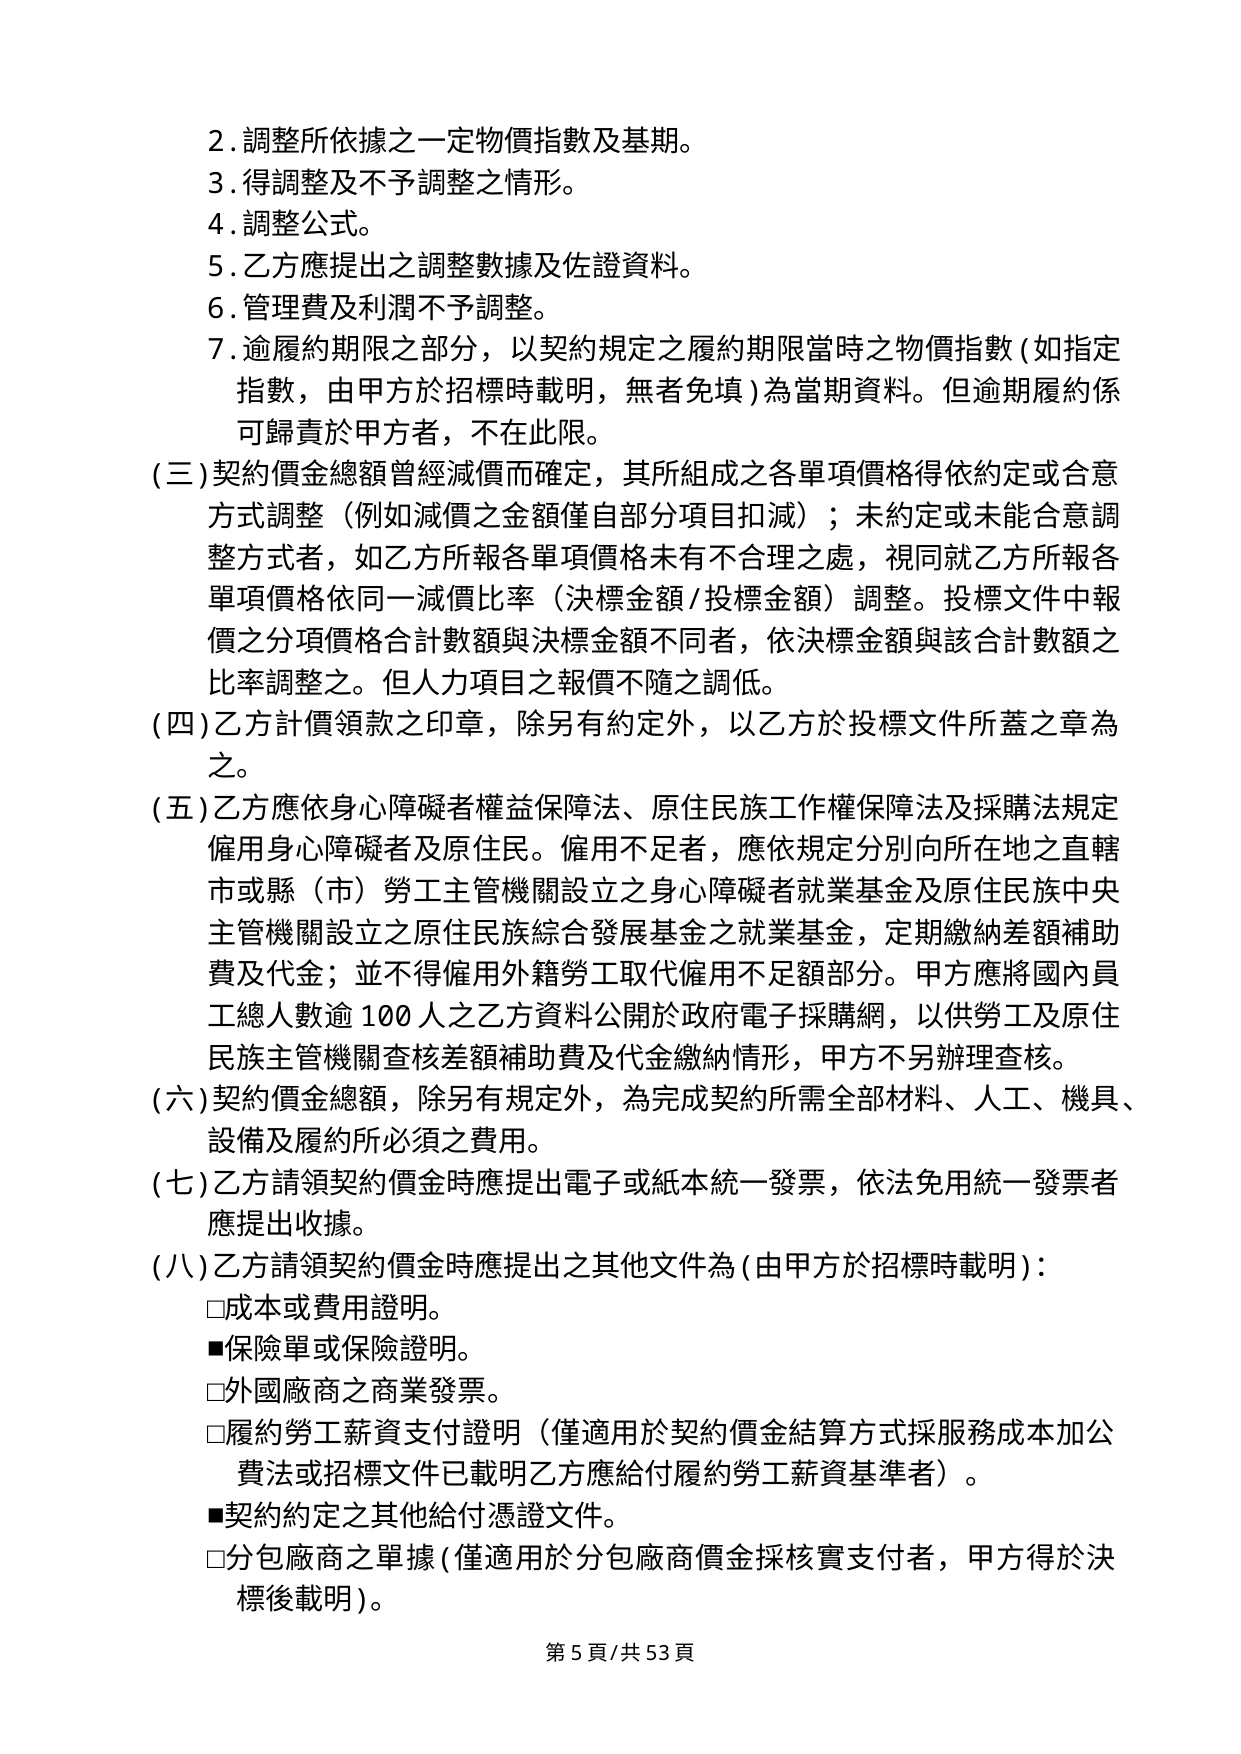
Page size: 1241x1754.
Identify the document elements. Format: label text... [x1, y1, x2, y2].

text (三)契約價金總額曾經減價而確定，其所組成之各單項價格得依約定或合意方式調整（例如減價之金額僅自部分項目扣減）；未約定或未能合意調整方式者，如乙方所報各單項價格未有不合理之處，視同就乙方所報各單項價格依同一減價比率（決標金額/投標金額）調整。投標文件中報價之分項價格合計數額與決標金額不同者，依決標金額與該合計數額之比率調整之。但人力項目之報價不隨之調低。 [148, 451, 1122, 701]
text 3.得調整及不予調整之情形。 [207, 160, 1122, 201]
text (五)乙方應依身心障礙者權益保障法、原住民族工作權保障法及採購法規定僱用身心障礙者及原住民。僱用不足者，應依規定分別向所在地之直轄市或縣（市）勞工主管機關設立之身心障礙者就業基金及原住民族中央主管機關設立之原住民族綜合發展基金之就業基金，定期繳納差額補助費及代金；並不得僱用外籍勞工取代僱用不足額部分。甲方應將國內員工總人數逾100人之乙方資料公開於政府電子採購網，以供勞工及原住民族主管機關查核差額補助費及代金繳納情形，甲方不另辦理查核。 [148, 785, 1122, 1076]
text 2.調整所依據之一定物價指數及基期。 [207, 118, 1122, 160]
text 6.管理費及利潤不予調整。 [207, 285, 1122, 326]
text (六)契約價金總額，除另有規定外，為完成契約所需全部材料、人工、機具、設備及履約所必須之費用。 [148, 1076, 1122, 1160]
text (八)乙方請領契約價金時應提出之其他文件為(由甲方於招標時載明)： [148, 1243, 1122, 1285]
text □分包廠商之單據(僅適用於分包廠商價金採核實支付者，甲方得於決標後載明)。 [207, 1535, 1116, 1618]
text (七)乙方請領契約價金時應提出電子或紙本統一發票，依法免用統一發票者應提出收據。 [148, 1160, 1122, 1243]
text 7.逾履約期限之部分，以契約規定之履約期限當時之物價指數(如指定指數，由甲方於招標時載明，無者免填)為當期資料。但逾期履約係可歸責於甲方者，不在此限。 [207, 326, 1122, 451]
text □履約勞工薪資支付證明（僅適用於契約價金結算方式採服務成本加公費法或招標文件已載明乙方應給付履約勞工薪資基準者）。 [207, 1410, 1116, 1493]
text 4.調整公式。 [207, 201, 1122, 243]
text □成本或費用證明。 [207, 1285, 1116, 1326]
text □外國廠商之商業發票。 [207, 1368, 1116, 1410]
text (四)乙方計價領款之印章，除另有約定外，以乙方於投標文件所蓋之章為之。 [148, 701, 1122, 785]
text 5.乙方應提出之調整數據及佐證資料。 [207, 243, 1122, 285]
text ■契約約定之其他給付憑證文件。 [207, 1493, 1116, 1535]
text ■保險單或保險證明。 [207, 1326, 1116, 1368]
